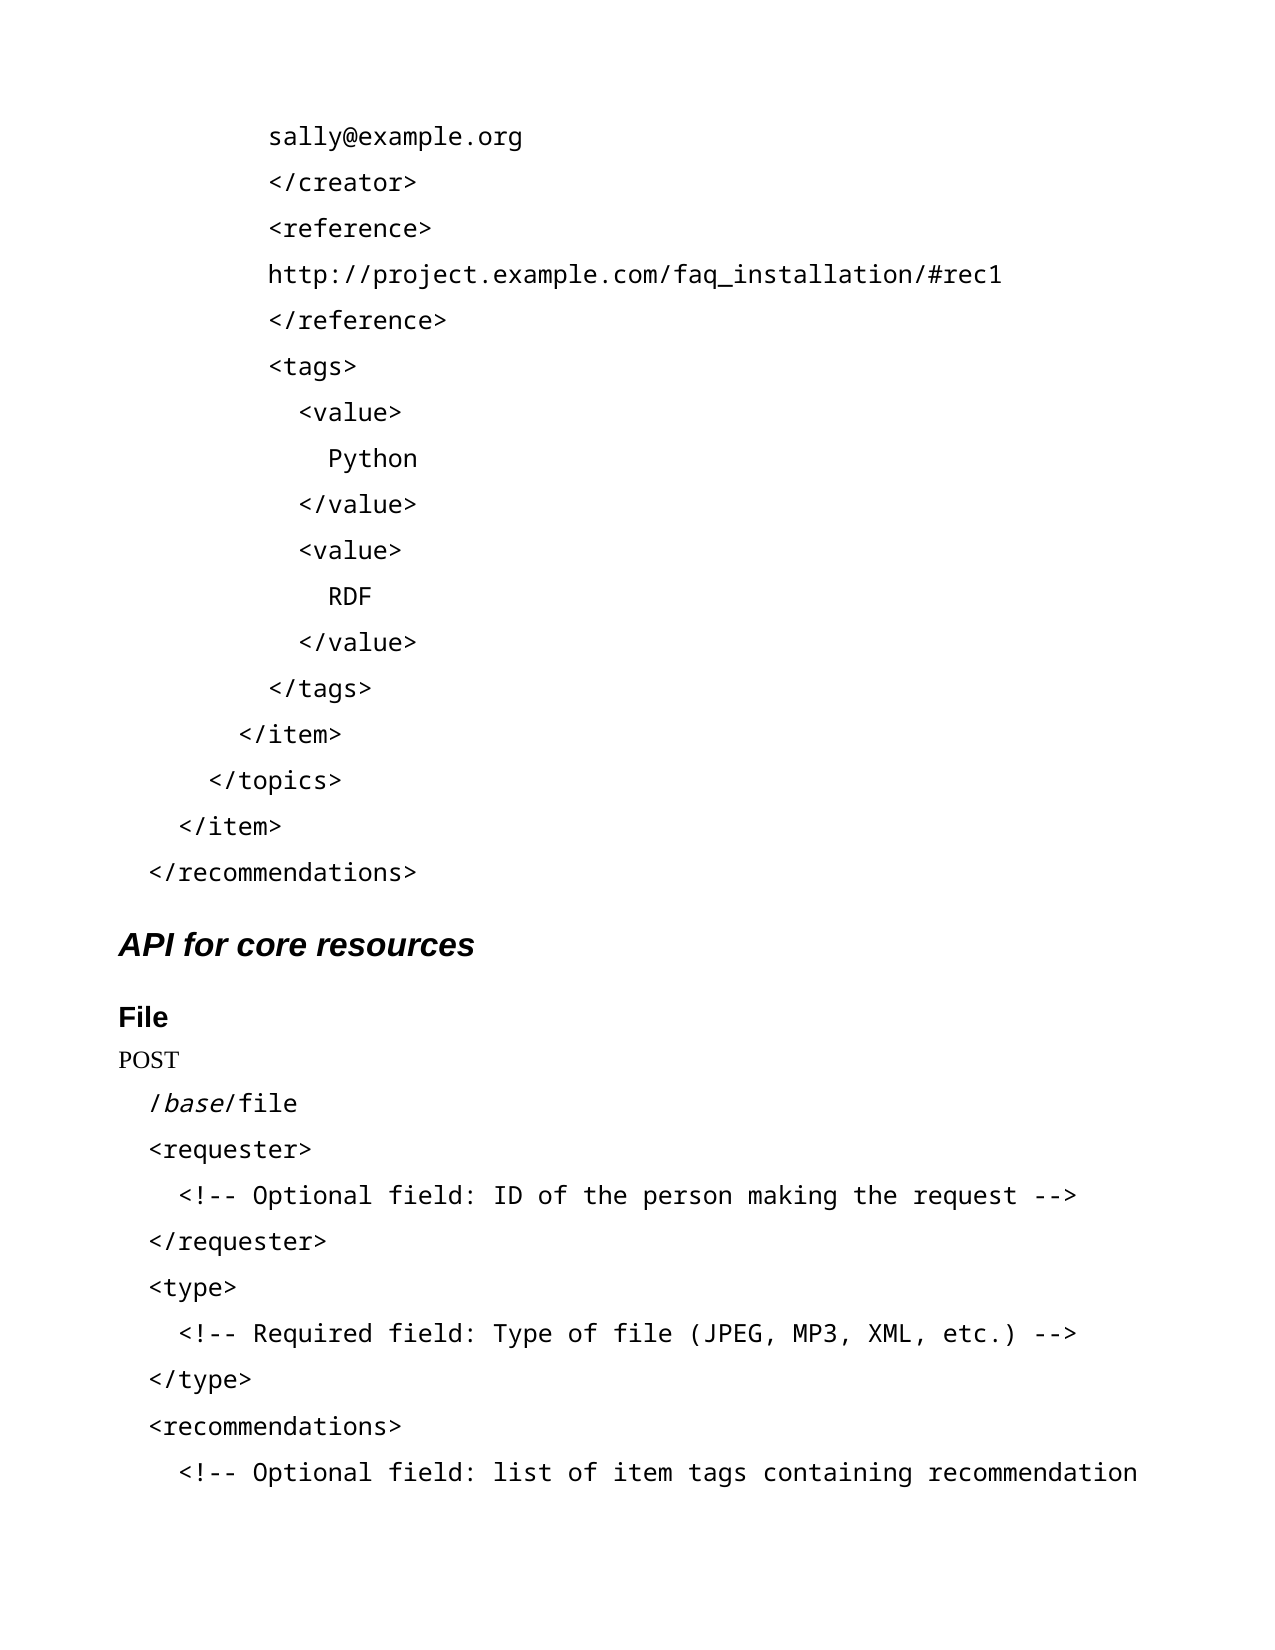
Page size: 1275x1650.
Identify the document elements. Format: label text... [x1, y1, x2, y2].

text <!-- Optional field: ID of the person making the request --> [148, 1178, 1157, 1212]
text </reference> [148, 302, 1157, 336]
text <!-- Optional field: list of item tags containing recommendation [148, 1454, 1157, 1488]
text </recommendations> [148, 855, 1157, 889]
text </requester> [148, 1224, 1157, 1258]
text </tags> [148, 671, 1157, 705]
text <value> [148, 532, 1157, 567]
text /base/file [148, 1086, 1157, 1120]
text <requester> [148, 1132, 1157, 1166]
text RDF [148, 578, 1157, 613]
text <tags> [148, 348, 1157, 382]
text </item> [148, 809, 1157, 843]
text </value> [148, 624, 1157, 659]
text </creator> [148, 164, 1157, 198]
text <!-- Required field: Type of file (JPEG, MP3, XML, etc.) --> [148, 1316, 1157, 1350]
text </item> [148, 717, 1157, 751]
text <recommendations> [148, 1408, 1157, 1442]
text <value> [148, 394, 1157, 428]
subtitle API for core resources [118, 926, 1157, 963]
text </value> [148, 486, 1157, 521]
subtitle File [118, 1001, 1157, 1033]
text http://project.example.com/faq_installation/#rec1 [148, 256, 1157, 290]
text sally@example.org [148, 118, 1157, 152]
text <reference> [148, 210, 1157, 244]
text Python [148, 440, 1157, 474]
text POST [118, 1046, 1157, 1073]
text </topics> [148, 763, 1157, 797]
text <type> [148, 1270, 1157, 1304]
text </type> [148, 1362, 1157, 1396]
